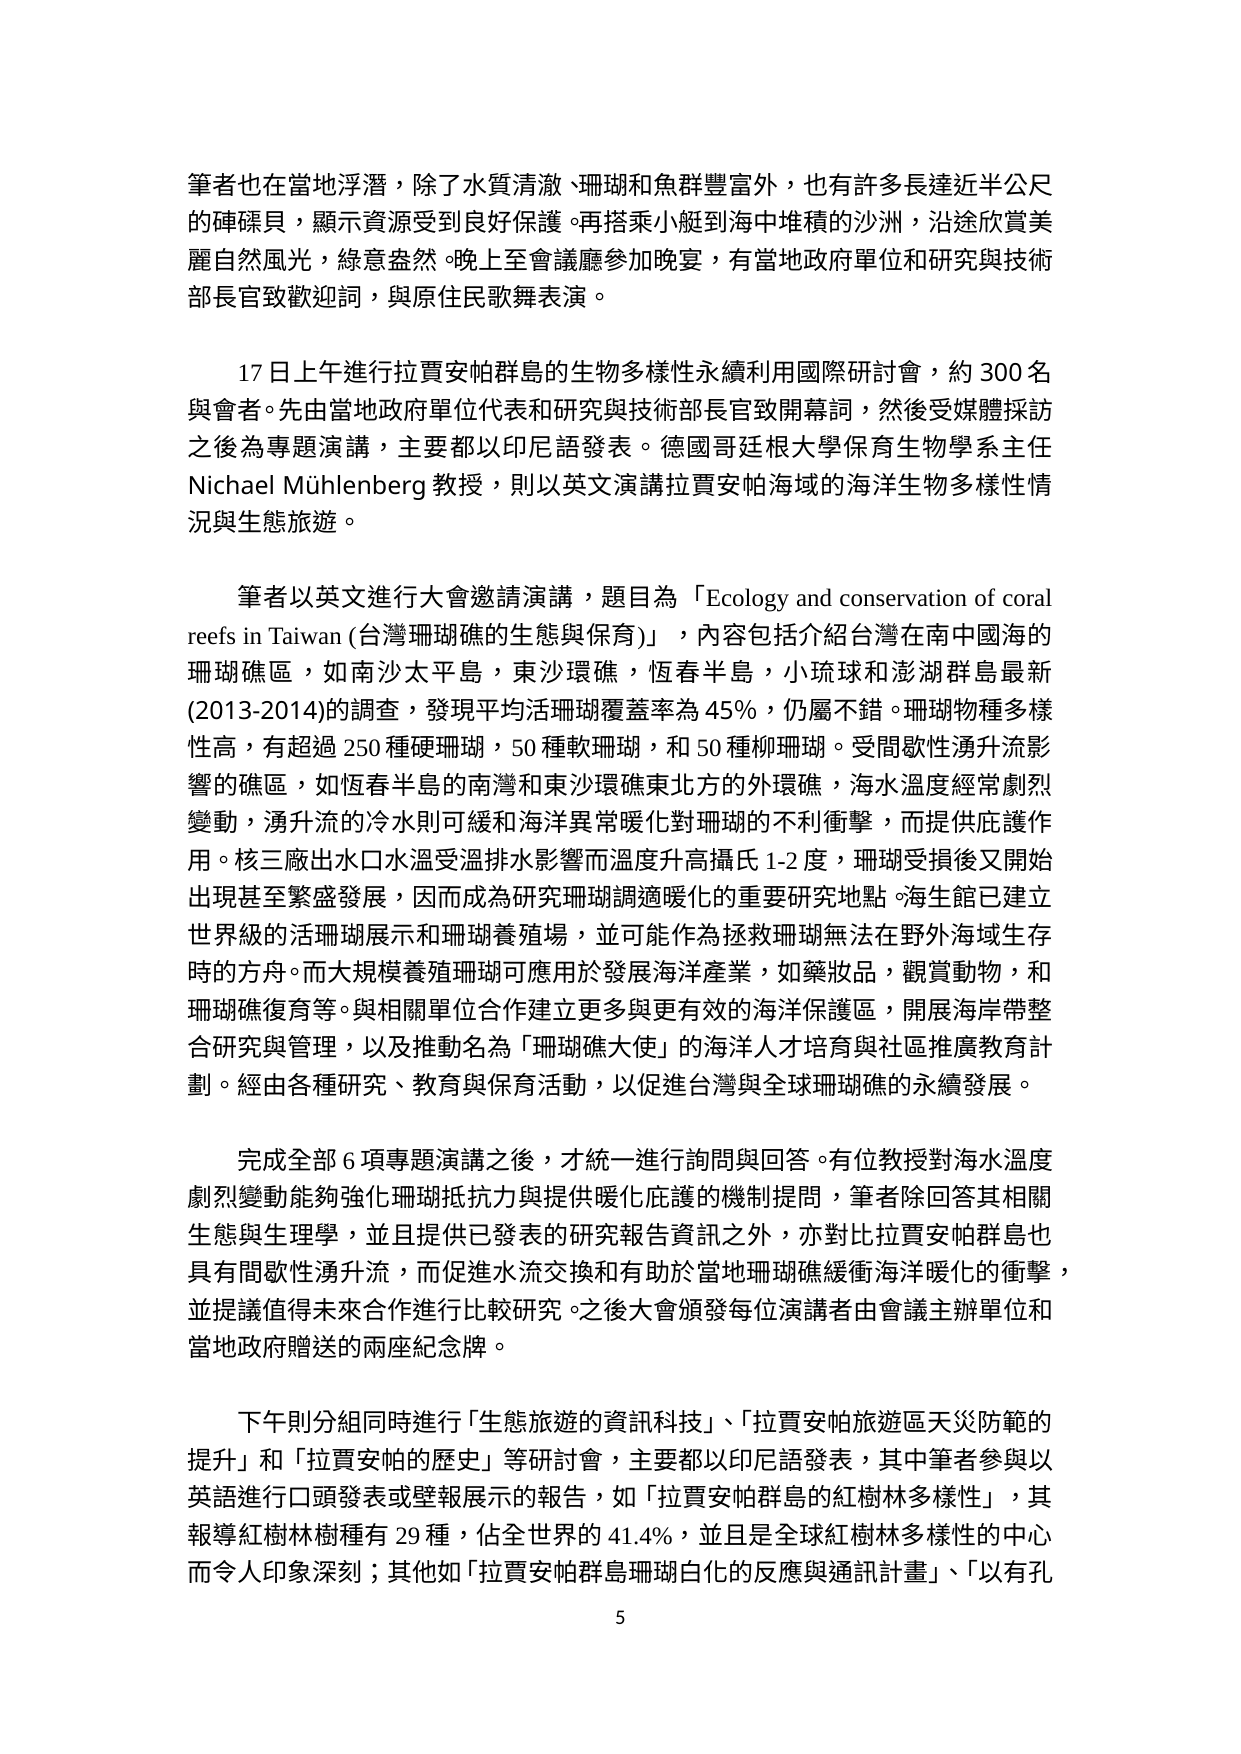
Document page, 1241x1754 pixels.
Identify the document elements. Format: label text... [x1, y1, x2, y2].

text 下午則分組同時進行「生態旅遊的資訊科技」、「拉賈安帕旅遊區天災防範的提升」和「拉賈安帕的歷史」等研討會，主要都以印尼語發表，其中筆者參與以英語進行口頭發表或壁報展示的報告，如「拉賈安帕群島的紅樹林多樣性」，其報導紅樹林樹種有29種，佔全世界的41.4%，並且是全球紅樹林多樣性的中心而令人印象深刻；其他如「拉賈安帕群島珊瑚白化的反應與通訊計畫」、「以有孔 [187, 1402, 1053, 1589]
text 17日上午進行拉賈安帕群島的生物多樣性永續利用國際研討會，約300名與會者。先由當地政府單位代表和研究與技術部長官致開幕詞，然後受媒體採訪。之後為專題演講，主要都以印尼語發表。德國哥廷根大學保育生物學系主任Nichael Mühlenberg教授，則以英文演講拉賈安帕海域的海洋生物多樣性情況與生態旅遊。 [187, 352, 1053, 539]
text 筆者以英文進行大會邀請演講，題目為「Ecology and conservation of coral reefs in Taiwan (台灣珊瑚礁的生態與保育)」，內容包括介紹台灣在南中國海的珊瑚礁區，如南沙太平島，東沙環礁，恆春半島，小琉球和澎湖群島最新(2013-2014)的調查，發現平均活珊瑚覆蓋率為45％，仍屬不錯。珊瑚物種多樣性高，有超過250種硬珊瑚，50種軟珊瑚，和50種柳珊瑚。受間歇性湧升流影響的礁區，如恆春半島的南灣和東沙環礁東北方的外環礁，海水溫度經常劇烈變動，湧升流的冷水則可緩和海洋異常暖化對珊瑚的不利衝擊，而提供庇護作用。核三廠出水口水溫受溫排水影響而溫度升高攝氏1-2度，珊瑚受損後又開始出現甚至繁盛發展，因而成為研究珊瑚調適暖化的重要研究地點。海生館已建立世界級的活珊瑚展示和珊瑚養殖場，並可能作為拯救珊瑚無法在野外海域生存時的方舟。而大規模養殖珊瑚可應用於發展海洋產業，如藥妝品，觀賞動物，和珊瑚礁復育等。與相關單位合作建立更多與更有效的海洋保護區，開展海岸帶整合研究與管理，以及推動名為「珊瑚礁大使」的海洋人才培育與社區推廣教育計劃。經由各種研究、教育與保育活動，以促進台灣與全球珊瑚礁的永續發展。 [187, 577, 1053, 1102]
text 完成全部6項專題演講之後，才統一進行詢問與回答。有位教授對海水溫度劇烈變動能夠強化珊瑚抵抗力與提供暖化庇護的機制提問，筆者除回答其相關生態與生理學，並且提供已發表的研究報告資訊之外，亦對比拉賈安帕群島也具有間歇性湧升流，而促進水流交換和有助於當地珊瑚礁緩衝海洋暖化的衝擊，並提議值得未來合作進行比較研究。之後大會頒發每位演講者由會議主辦單位和當地政府贈送的兩座紀念牌。 [187, 1139, 1053, 1364]
text 筆者也在當地浮潛，除了水質清澈、珊瑚和魚群豐富外，也有許多長達近半公尺的硨磲貝，顯示資源受到良好保護。再搭乘小艇到海中堆積的沙洲，沿途欣賞美麗自然風光，綠意盎然。晚上至會議廳參加晚宴，有當地政府單位和研究與技術部長官致歡迎詞，與原住民歌舞表演。 [187, 164, 1053, 314]
